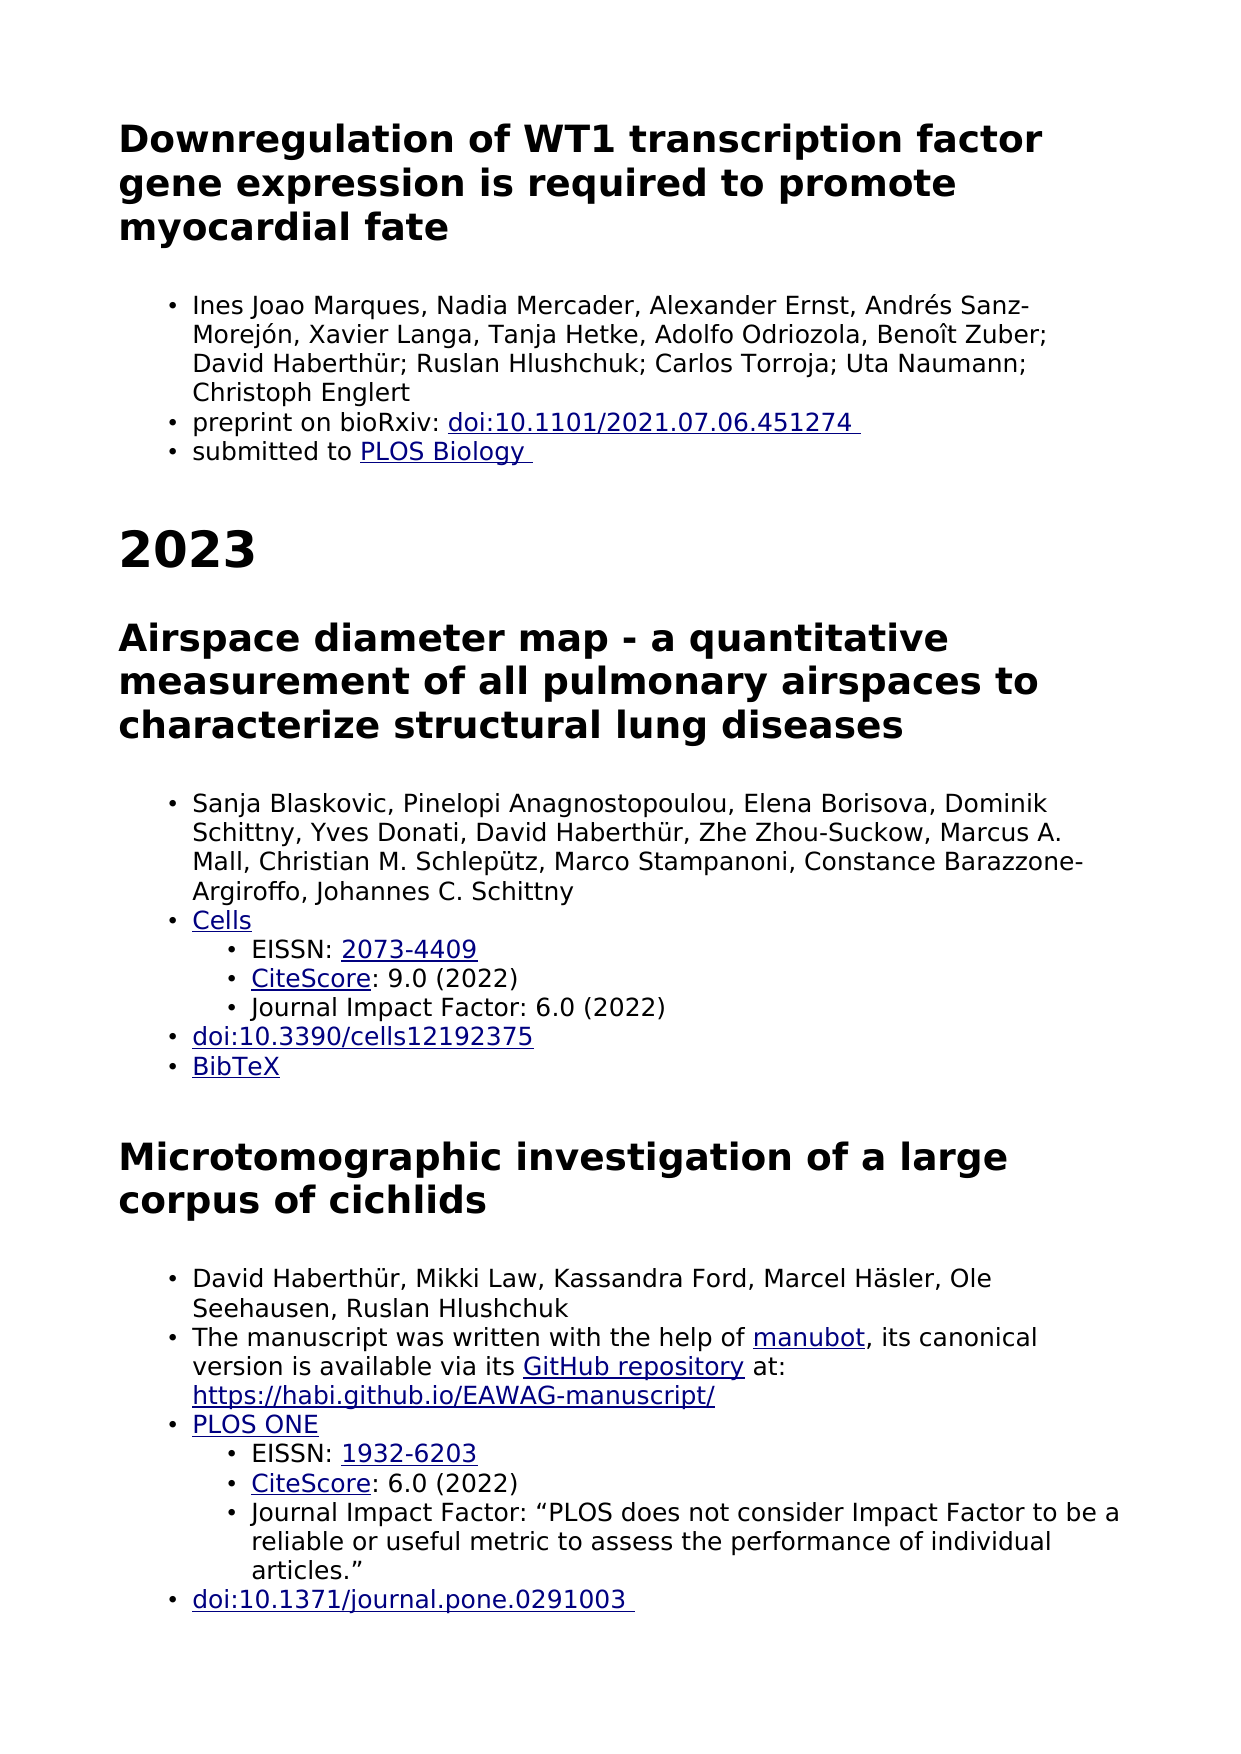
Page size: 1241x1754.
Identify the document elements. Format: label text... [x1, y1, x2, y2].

list Ines Joao Marques, Nadia Mercader, Alexander Ernst, Andrés Sanz-Morejón, Xavier Langa, Tanja Hetke, Adolfo Odriozola, Benoît Zuber; David Haberthür; Ruslan Hlushchuk; Carlos Torroja; Uta Naumann; Christoph Englert [177, 291, 1122, 408]
list doi:10.3390/cells12192375 [177, 1022, 1122, 1052]
list CiteScore: 9.0 (2022) [236, 964, 1122, 993]
list Journal Impact Factor: “PLOS does not consider Impact Factor to be a reliable or useful metric to assess the performance of individual articles.” [236, 1498, 1122, 1585]
list CiteScore: 6.0 (2022) [236, 1469, 1122, 1498]
list preprint on bioRxiv: doi:10.1101/2021.07.06.451274 [177, 408, 1122, 437]
list Cells [177, 906, 1122, 935]
subtitle Downregulation of WT1 transcription factor gene expression is required to promote myocardial fate [118, 118, 1122, 249]
list submitted to PLOS Biology [177, 437, 1122, 466]
list David Haberthür, Mikki Law, Kassandra Ford, Marcel Häsler, Ole Seehausen, Ruslan Hlushchuk [177, 1264, 1122, 1323]
list doi:10.1371/journal.pone.0291003 [177, 1585, 1122, 1614]
subtitle Microtomographic investigation of a large corpus of cichlids [118, 1135, 1122, 1223]
subtitle 2023 [118, 521, 1122, 579]
list PLOS ONE [177, 1410, 1122, 1439]
list EISSN: 1932-6203 [236, 1439, 1122, 1469]
list Sanja Blaskovic, Pinelopi Anagnostopoulou, Elena Borisova, Dominik Schittny, Yves Donati, David Haberthür, Zhe Zhou-Suckow, Marcus A. Mall, Christian M. Schlepütz, Marco Stampanoni, Constance Barazzone-Argiroffo, Johannes C. Schittny [177, 789, 1122, 906]
subtitle Airspace diameter map - a quantitative measurement of all pulmonary airspaces to characterize structural lung diseases [118, 616, 1122, 747]
list Journal Impact Factor: 6.0 (2022) [236, 993, 1122, 1022]
list BibTeX [177, 1052, 1122, 1081]
list EISSN: 2073-4409 [236, 935, 1122, 964]
list The manuscript was written with the help of manubot, its canonical version is available via its GitHub repository at: https://habi.github.io/EAWAG-manuscript/ [177, 1323, 1122, 1410]
